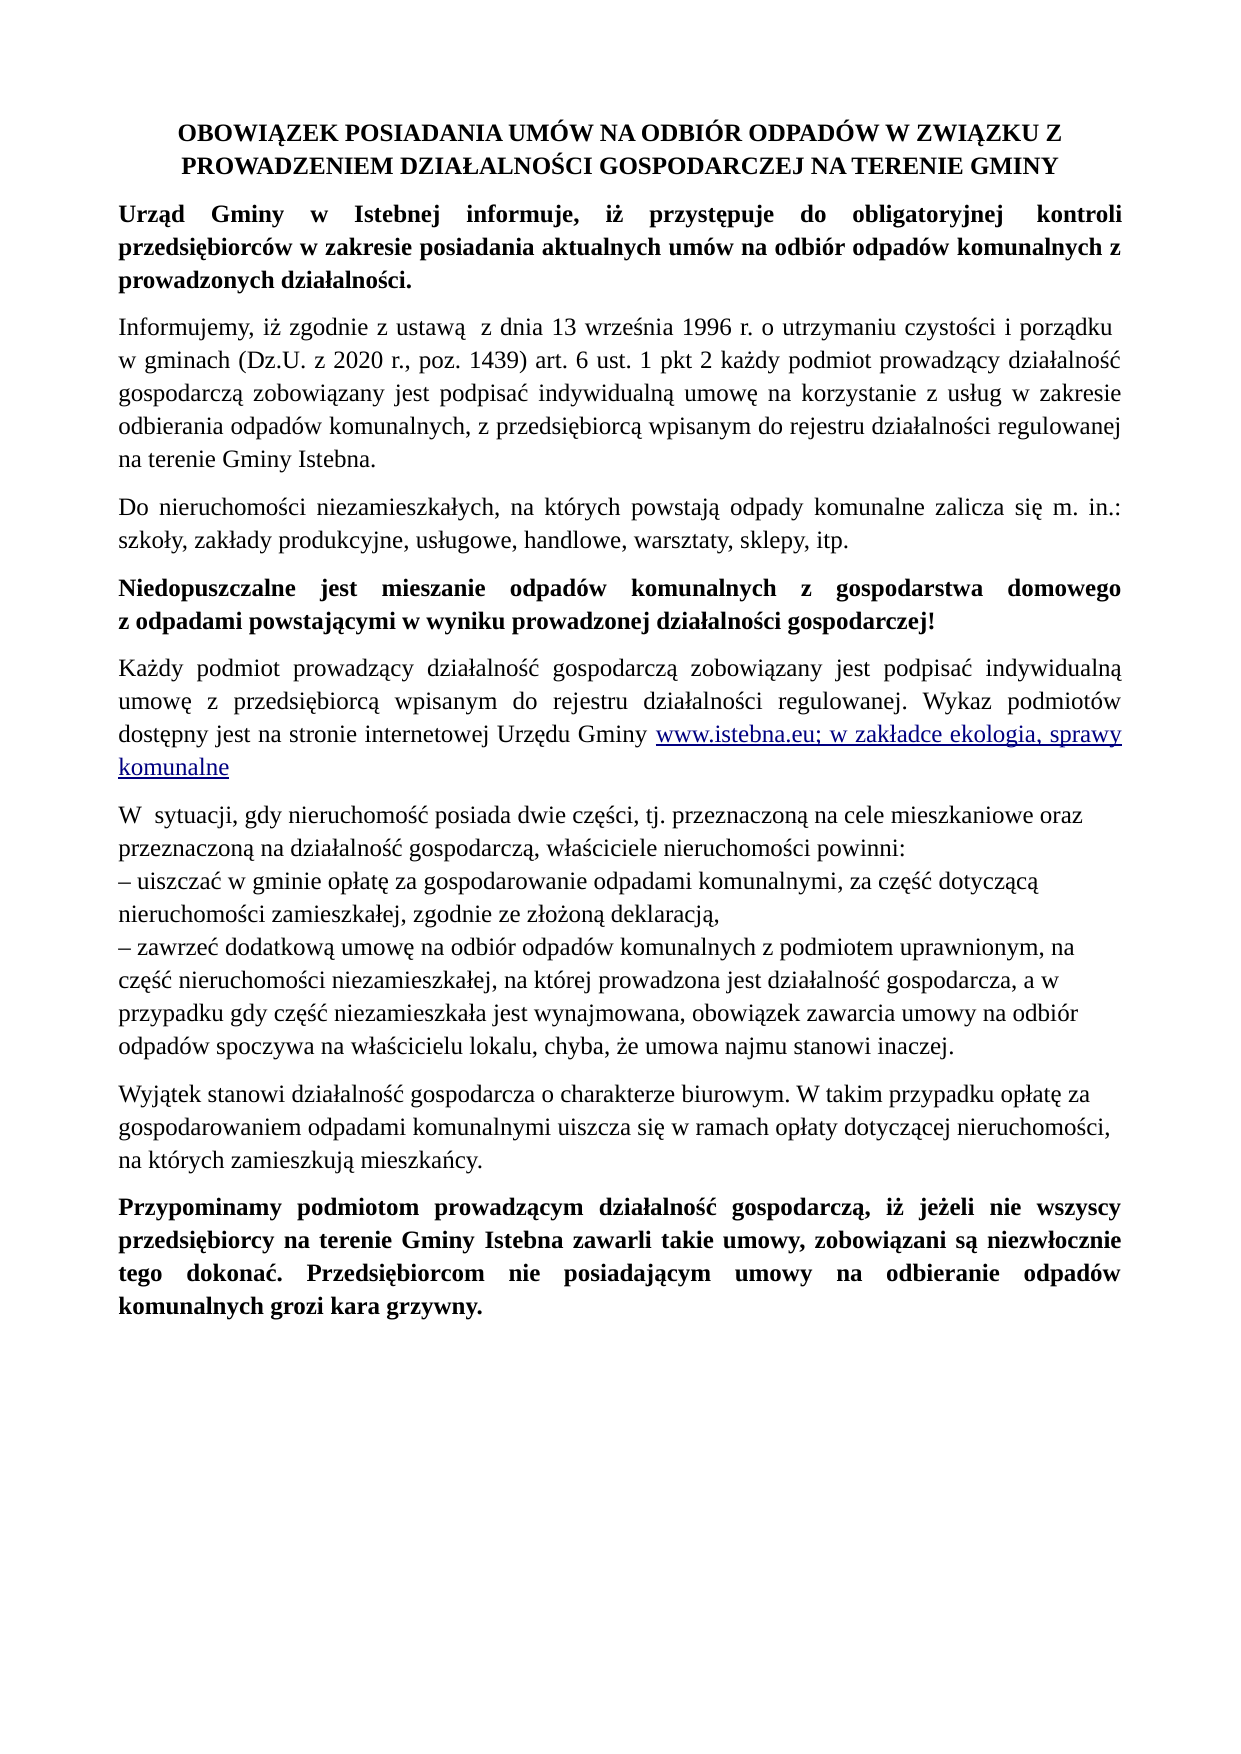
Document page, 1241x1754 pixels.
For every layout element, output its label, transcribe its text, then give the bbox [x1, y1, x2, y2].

text Urząd Gminy w Istebnej informuje, iż przystępuje do obligatoryjnej kontroli przedsiębiorców w zakresie posiadania aktualnych umów na odbiór odpadów komunalnych z prowadzonych działalności. [118, 199, 1122, 293]
text Informujemy, iż zgodnie z ustawą z dnia 13 września 1996 r. o utrzymaniu czystości i porządku w gminach (Dz.U. z 2020 r., poz. 1439) art. 6 ust. 1 pkt 2 każdy podmiot prowadzący działalność gospodarczą zobowiązany jest podpisać indywidualną umowę na korzystanie z usług w zakresie odbierania odpadów komunalnych, z przedsiębiorcą wpisanym do rejestru działalności regulowanej na terenie Gminy Istebna. [118, 312, 1122, 473]
text Przypominamy podmiotom prowadzącym działalność gospodarczą, iż jeżeli nie wszyscy przedsiębiorcy na terenie Gminy Istebna zawarli takie umowy, zobowiązani są niezwłocznie tego dokonać. Przedsiębiorcom nie posiadającym umowy na odbieranie odpadów komunalnych grozi kara grzywny. [118, 1192, 1122, 1320]
text W sytuacji, gdy nieruchomość posiada dwie części, tj. przeznaczoną na cele mieszkaniowe oraz przeznaczoną na działalność gospodarczą, właściciele nieruchomości powinni: – uiszczać w gminie opłatę za gospodarowanie odpadami komunalnymi, za część dotyczącą nieruchomości zamieszkałej, zgodnie ze złożoną deklaracją, – zawrzeć dodatkową umowę na odbiór odpadów komunalnych z podmiotem uprawnionym, na część nieruchomości niezamieszkałej, na której prowadzona jest działalność gospodarcza, a w przypadku gdy część niezamieszkała jest wynajmowana, obowiązek zawarcia umowy na odbiór odpadów spoczywa na właścicielu lokalu, chyba, że umowa najmu stanowi inaczej. [118, 800, 1122, 1060]
text Wyjątek stanowi działalność gospodarcza o charakterze biurowym. W takim przypadku opłatę za gospodarowaniem odpadami komunalnymi uiszcza się w ramach opłaty dotyczącej nieruchomości, na których zamieszkują mieszkańcy. [118, 1079, 1122, 1173]
text Niedopuszczalne jest mieszanie odpadów komunalnych z gospodarstwa domowego z odpadami powstającymi w wyniku prowadzonej działalności gospodarczej! [118, 573, 1122, 634]
text Do nieruchomości niezamieszkałych, na których powstają odpady komunalne zalicza się m. in.: szkoły, zakłady produkcyjne, usługowe, handlowe, warsztaty, sklepy, itp. [118, 492, 1122, 554]
text OBOWIĄZEK POSIADANIA UMÓW NA ODBIÓR ODPADÓW W ZWIĄZKU Z PROWADZENIEM DZIAŁALNOŚCI GOSPODARCZEJ NA TERENIE GMINY [118, 118, 1122, 180]
text Każdy podmiot prowadzący działalność gospodarczą zobowiązany jest podpisać indywidualną umowę z przedsiębiorcą wpisanym do rejestru działalności regulowanej. Wykaz podmiotów dostępny jest na stronie internetowej Urzędu Gminy www.istebna.eu; w zakładce ekologia, sprawy komunalne [118, 653, 1122, 781]
